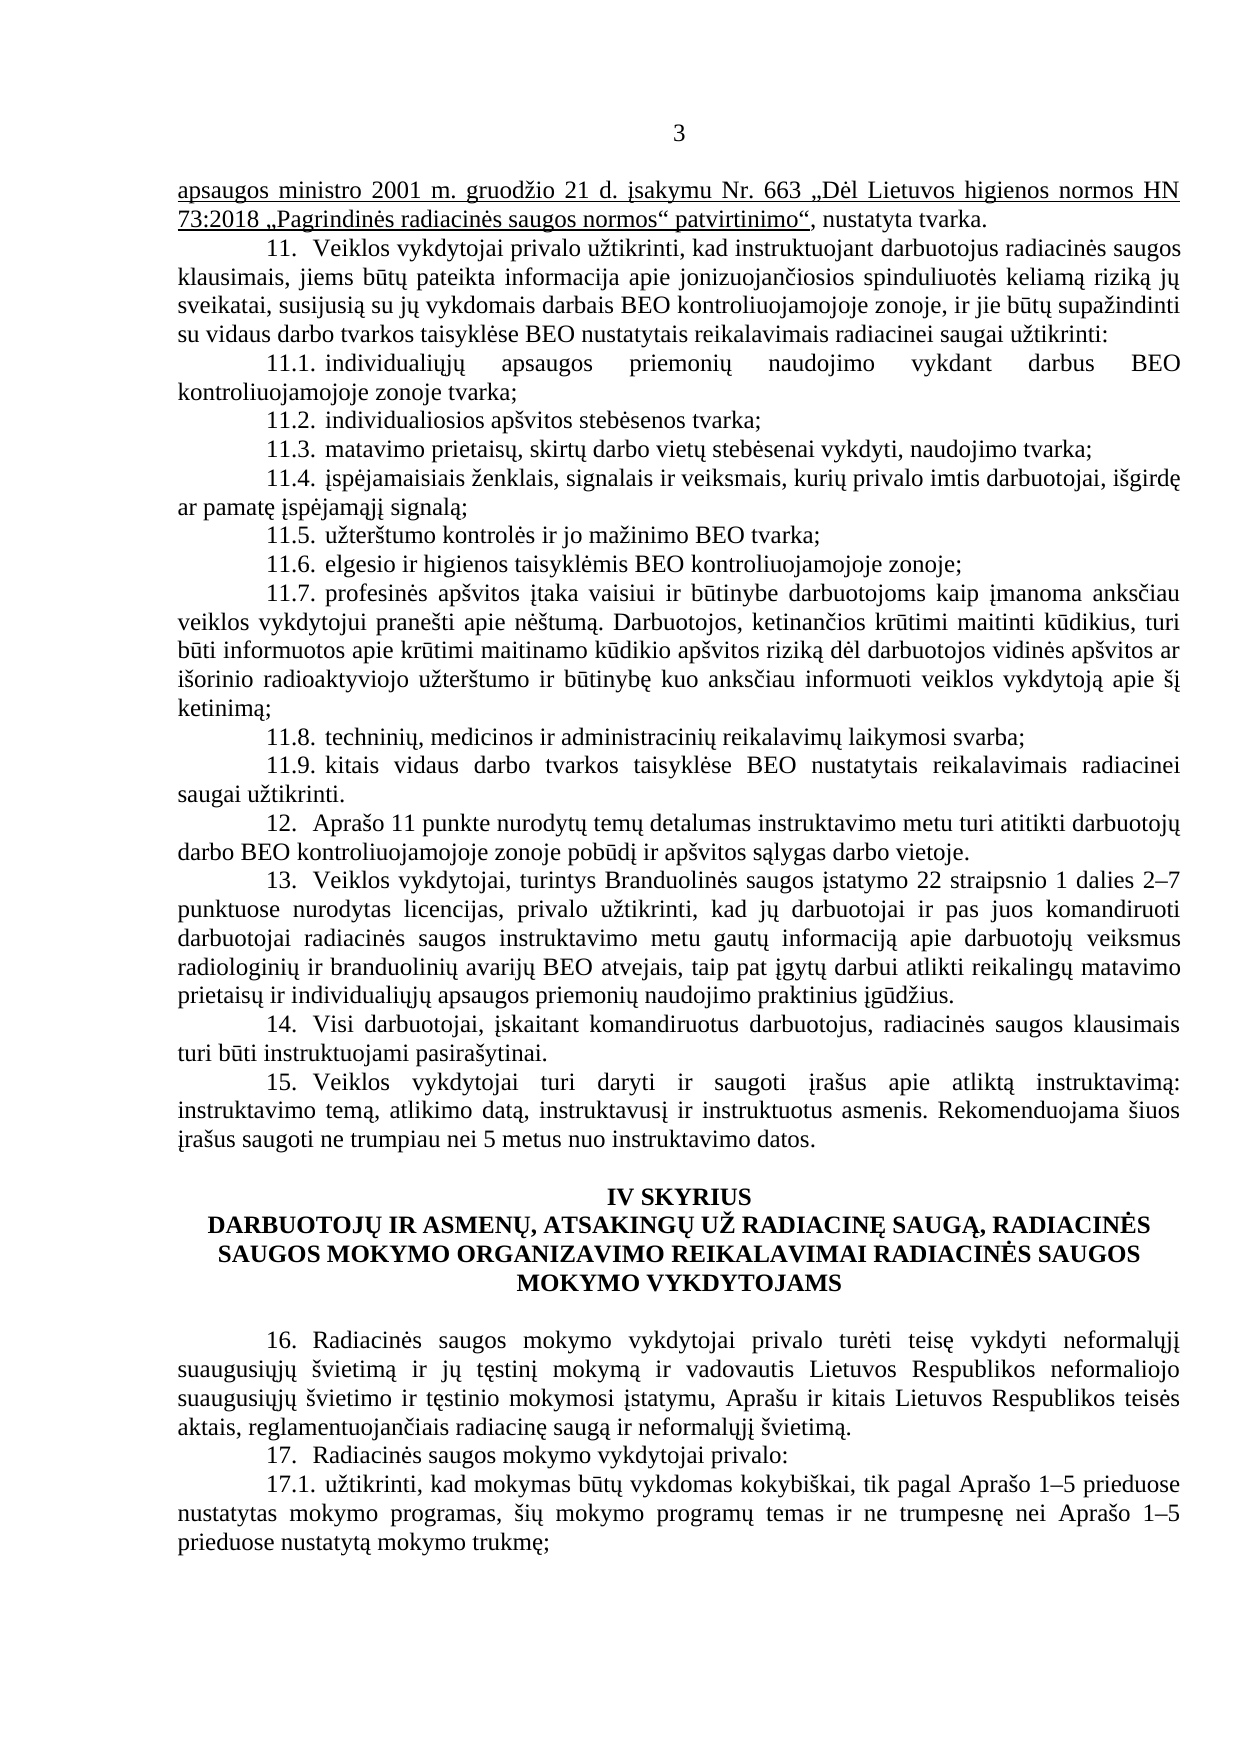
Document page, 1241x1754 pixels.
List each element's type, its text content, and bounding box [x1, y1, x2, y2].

text 16. Radiacinės saugos mokymo vykdytojai privalo turėti teisę vykdyti neformalųjį suaugusiųjų švietimą ir jų tęstinį mokymą ir vadovautis Lietuvos Respublikos neformaliojo suaugusiųjų švietimo ir tęstinio mokymosi įstatymu, Aprašu ir kitais Lietuvos Respublikos teisės aktais, reglamentuojančiais radiacinę saugą ir neformalųjį švietimą. [177, 1326, 1181, 1441]
text 11.3. matavimo prietaisų, skirtų darbo vietų stebėsenai vykdyti, naudojimo tvarka; [177, 434, 1181, 463]
text IV SKYRIUS [177, 1182, 1181, 1211]
text 11.5. užterštumo kontrolės ir jo mažinimo BEO tvarka; [177, 521, 1181, 549]
text 11.6. elgesio ir higienos taisyklėmis BEO kontroliuojamojoje zonoje; [177, 549, 1181, 578]
text 12. Aprašo 11 punkte nurodytų temų detalumas instruktavimo metu turi atitikti darbuotojų darbo BEO kontroliuojamojoje zonoje pobūdį ir apšvitos sąlygas darbo vietoje. [177, 808, 1181, 866]
text 11. Veiklos vykdytojai privalo užtikrinti, kad instruktuojant darbuotojus radiacinės saugos klausimais, jiems būtų pateikta informacija apie jonizuojančiosios spinduliuotės keliamą riziką jų sveikatai, susijusią su jų vykdomais darbais BEO kontroliuojamojoje zonoje, ir jie būtų supažindinti su vidaus darbo tvarkos taisyklėse BEO nustatytais reikalavimais radiacinei saugai užtikrinti: [177, 233, 1181, 348]
text 11.1. individualiųjų apsaugos priemonių naudojimo vykdant darbus BEO kontroliuojamojoje zonoje tvarka; [177, 348, 1181, 406]
text 11.2. individualiosios apšvitos stebėsenos tvarka; [177, 406, 1181, 434]
text 11.9. kitais vidaus darbo tvarkos taisyklėse BEO nustatytais reikalavimais radiacinei saugai užtikrinti. [177, 751, 1181, 808]
text 11.8. techninių, medicinos ir administracinių reikalavimų laikymosi svarba; [177, 722, 1181, 751]
text 17.1. užtikrinti, kad mokymas būtų vykdomas kokybiškai, tik pagal Aprašo 1–5 prieduose nustatytas mokymo programas, šių mokymo programų temas ir ne trumpesnę nei Aprašo 1–5 prieduose nustatytą mokymo trukmę; [177, 1469, 1181, 1556]
text 14. Visi darbuotojai, įskaitant komandiruotus darbuotojus, radiacinės saugos klausimais turi būti instruktuojami pasirašytinai. [177, 1009, 1181, 1067]
text 13. Veiklos vykdytojai, turintys Branduolinės saugos įstatymo 22 straipsnio 1 dalies 2–7 punktuose nurodytas licencijas, privalo užtikrinti, kad jų darbuotojai ir pas juos komandiruoti darbuotojai radiacinės saugos instruktavimo metu gautų informaciją apie darbuotojų veiksmus radiologinių ir branduolinių avarijų BEO atvejais, taip pat įgytų darbui atlikti reikalingų matavimo prietaisų ir individualiųjų apsaugos priemonių naudojimo praktinius įgūdžius. [177, 866, 1181, 1009]
text 15. Veiklos vykdytojai turi daryti ir saugoti įrašus apie atliktą instruktavimą: instruktavimo temą, atlikimo datą, instruktavusį ir instruktuotus asmenis. Rekomenduojama šiuos įrašus saugoti ne trumpiau nei 5 metus nuo instruktavimo datos. [177, 1067, 1181, 1153]
text apsaugos ministro 2001 m. gruodžio 21 d. įsakymu Nr. 663 „Dėl Lietuvos higienos normos HN 73:2018 „Pagrindinės radiacinės saugos normos“ patvirtinimo“, nustatyta tvarka. [177, 176, 1181, 233]
text DARBUOTOJŲ IR ASMENŲ, ATSAKINGŲ UŽ RADIACINĘ SAUGĄ, RADIACINĖS SAUGOS MOKYMO ORGANIZAVIMO REIKALAVIMAI radiacinės saugos mokymo vykdytojams [177, 1211, 1181, 1297]
text 17. Radiacinės saugos mokymo vykdytojai privalo: [177, 1441, 1181, 1469]
text 11.7. profesinės apšvitos įtaka vaisiui ir būtinybe darbuotojoms kaip įmanoma anksčiau veiklos vykdytojui pranešti apie nėštumą. Darbuotojos, ketinančios krūtimi maitinti kūdikius, turi būti informuotos apie krūtimi maitinamo kūdikio apšvitos riziką dėl darbuotojos vidinės apšvitos ar išorinio radioaktyviojo užterštumo ir būtinybę kuo anksčiau informuoti veiklos vykdytoją apie šį ketinimą; [177, 578, 1181, 722]
text 11.4. įspėjamaisiais ženklais, signalais ir veiksmais, kurių privalo imtis darbuotojai, išgirdę ar pamatę įspėjamąjį signalą; [177, 463, 1181, 521]
